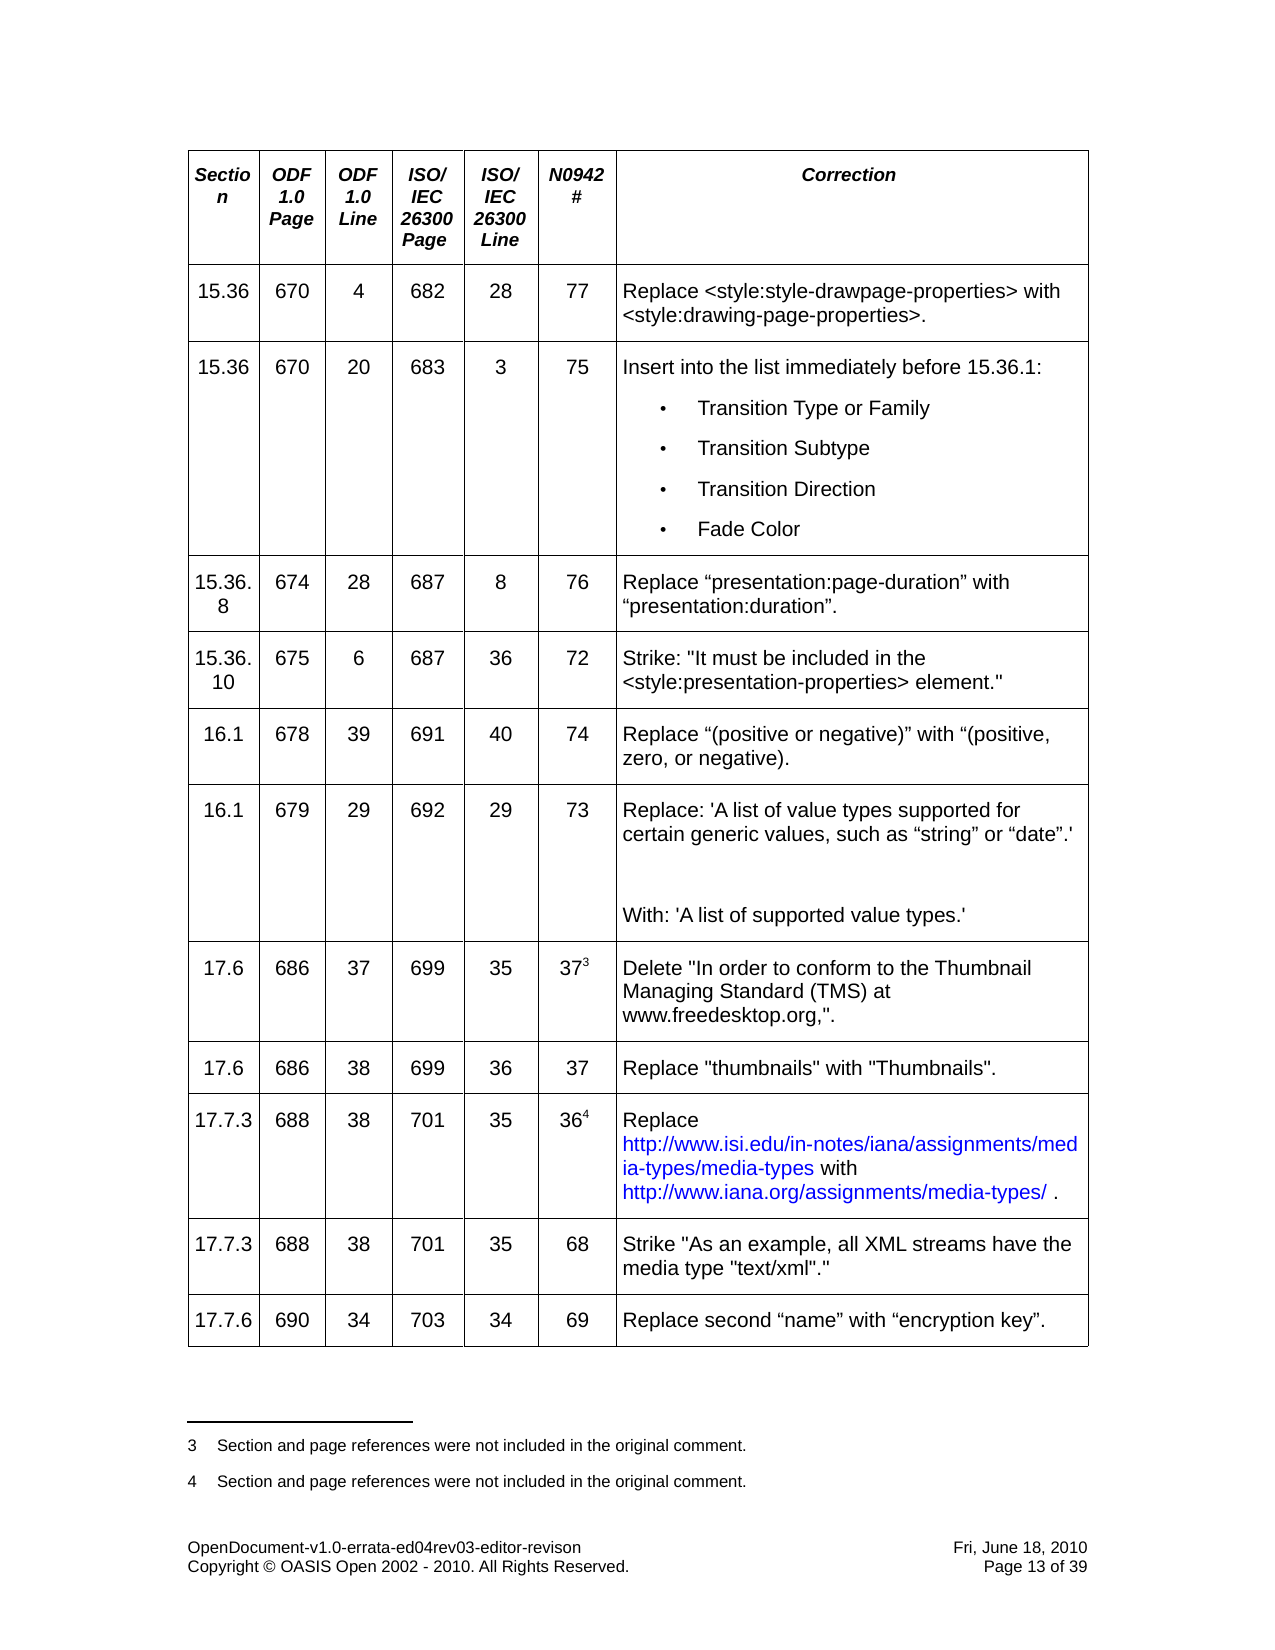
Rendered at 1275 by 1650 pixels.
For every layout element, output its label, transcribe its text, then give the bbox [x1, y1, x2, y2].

table_cell 39 [326, 709, 392, 784]
table_cell 690 [260, 1295, 325, 1346]
table_cell 670 [260, 342, 325, 555]
table_cell 675 [260, 632, 325, 708]
table_cell 36 [465, 1042, 538, 1093]
table_cell 38 [326, 1094, 392, 1218]
table_cell 15.36 [189, 265, 259, 341]
table_cell 35 [465, 1094, 538, 1218]
table_cell 28 [326, 556, 392, 631]
table_cell 75 [539, 342, 616, 555]
table_cell 699 [393, 942, 463, 1041]
table_cell 3 [465, 342, 538, 555]
table_header Correction [617, 151, 1088, 264]
table_cell 688 [260, 1219, 325, 1294]
table_cell 703 [393, 1295, 463, 1346]
table_cell 36 [465, 632, 538, 708]
table_cell 74 [539, 709, 616, 784]
table_cell 38 [326, 1219, 392, 1294]
table_cell 4 [326, 265, 392, 341]
table_cell Strike "As an example, all XML streams have the media type "text/xml"." [617, 1219, 1088, 1294]
table_header Section [189, 151, 259, 264]
table_cell 68 [539, 1219, 616, 1294]
table_cell 77 [539, 265, 616, 341]
table_cell 17.6 [189, 1042, 259, 1093]
table_cell 687 [393, 556, 463, 631]
table_cell 682 [393, 265, 463, 341]
table_cell 701 [393, 1094, 463, 1218]
table_cell 38 [326, 1042, 392, 1093]
table_cell 8 [465, 556, 538, 631]
table_cell 73 [539, 785, 616, 941]
table_cell 16.1 [189, 785, 259, 941]
table_cell 701 [393, 1219, 463, 1294]
table_cell 686 [260, 942, 325, 1041]
table_cell 670 [260, 265, 325, 341]
table_cell Replace http://www.isi.edu/in-notes/iana/assignments/media-types/media-types with http://www.iana.org/assignments/media-types/ . [617, 1094, 1088, 1218]
table_cell 29 [326, 785, 392, 941]
table_cell Replace “(positive or negative)” with “(positive, zero, or negative). [617, 709, 1088, 784]
table_cell 688 [260, 1094, 325, 1218]
table_cell 15.36 [189, 342, 259, 555]
table_cell 34 [326, 1295, 392, 1346]
table_header ISO/IEC 26300 Page [393, 151, 463, 264]
table_cell 37 [326, 942, 392, 1041]
table_cell Replace “presentation:page-duration” with “presentation:duration”. [617, 556, 1088, 631]
table_header ISO/IEC 26300 Line [465, 151, 538, 264]
table_cell 35 [465, 942, 538, 1041]
table_cell 679 [260, 785, 325, 941]
table_cell 674 [260, 556, 325, 631]
table_cell 35 [465, 1219, 538, 1294]
table_cell Replace second “name” with “encryption key”. [617, 1295, 1088, 1346]
table_cell 69 [539, 1295, 616, 1346]
table_cell 37 [539, 1042, 616, 1093]
table_cell 20 [326, 342, 392, 555]
table_cell Replace <style:style-drawpage-properties> with <style:drawing-page-properties>. [617, 265, 1088, 341]
table_cell 686 [260, 1042, 325, 1093]
table_cell Replace: 'A list of value types supported for certain generic values, such as “string” or “date”.' With: 'A list of supported value types.' [617, 785, 1088, 941]
table_cell 17.7.3 [189, 1219, 259, 1294]
table_cell 37 [539, 942, 616, 1041]
table_cell 15.36.8 [189, 556, 259, 631]
table_cell 692 [393, 785, 463, 941]
table_cell 28 [465, 265, 538, 341]
table_cell Strike: "It must be included in the <style:presentation-properties> element." [617, 632, 1088, 708]
table_cell 17.6 [189, 942, 259, 1041]
table_cell 683 [393, 342, 463, 555]
table_header ODF 1.0 Page [260, 151, 325, 264]
table_cell 678 [260, 709, 325, 784]
table_cell 16.1 [189, 709, 259, 784]
table_cell 40 [465, 709, 538, 784]
table_cell Delete "In order to conform to the Thumbnail Managing Standard (TMS) at www.freedesktop.org,". [617, 942, 1088, 1041]
table_cell Replace "thumbnails" with "Thumbnails". [617, 1042, 1088, 1093]
table_cell 699 [393, 1042, 463, 1093]
table_cell 76 [539, 556, 616, 631]
table_header N0942 # [539, 151, 616, 264]
table_cell Insert into the list immediately before 15.36.1: Transition Type or Family Transition Subtype Transition Direction Fade Color [617, 342, 1088, 555]
table_cell 17.7.3 [189, 1094, 259, 1218]
table_header ODF 1.0 Line [326, 151, 392, 264]
table_cell 691 [393, 709, 463, 784]
table_cell 36 [539, 1094, 616, 1218]
table_cell 72 [539, 632, 616, 708]
table_cell 34 [465, 1295, 538, 1346]
table_cell 6 [326, 632, 392, 708]
table_cell 15.36.10 [189, 632, 259, 708]
table_cell 687 [393, 632, 463, 708]
table_cell 29 [465, 785, 538, 941]
table_cell 17.7.6 [189, 1295, 259, 1346]
